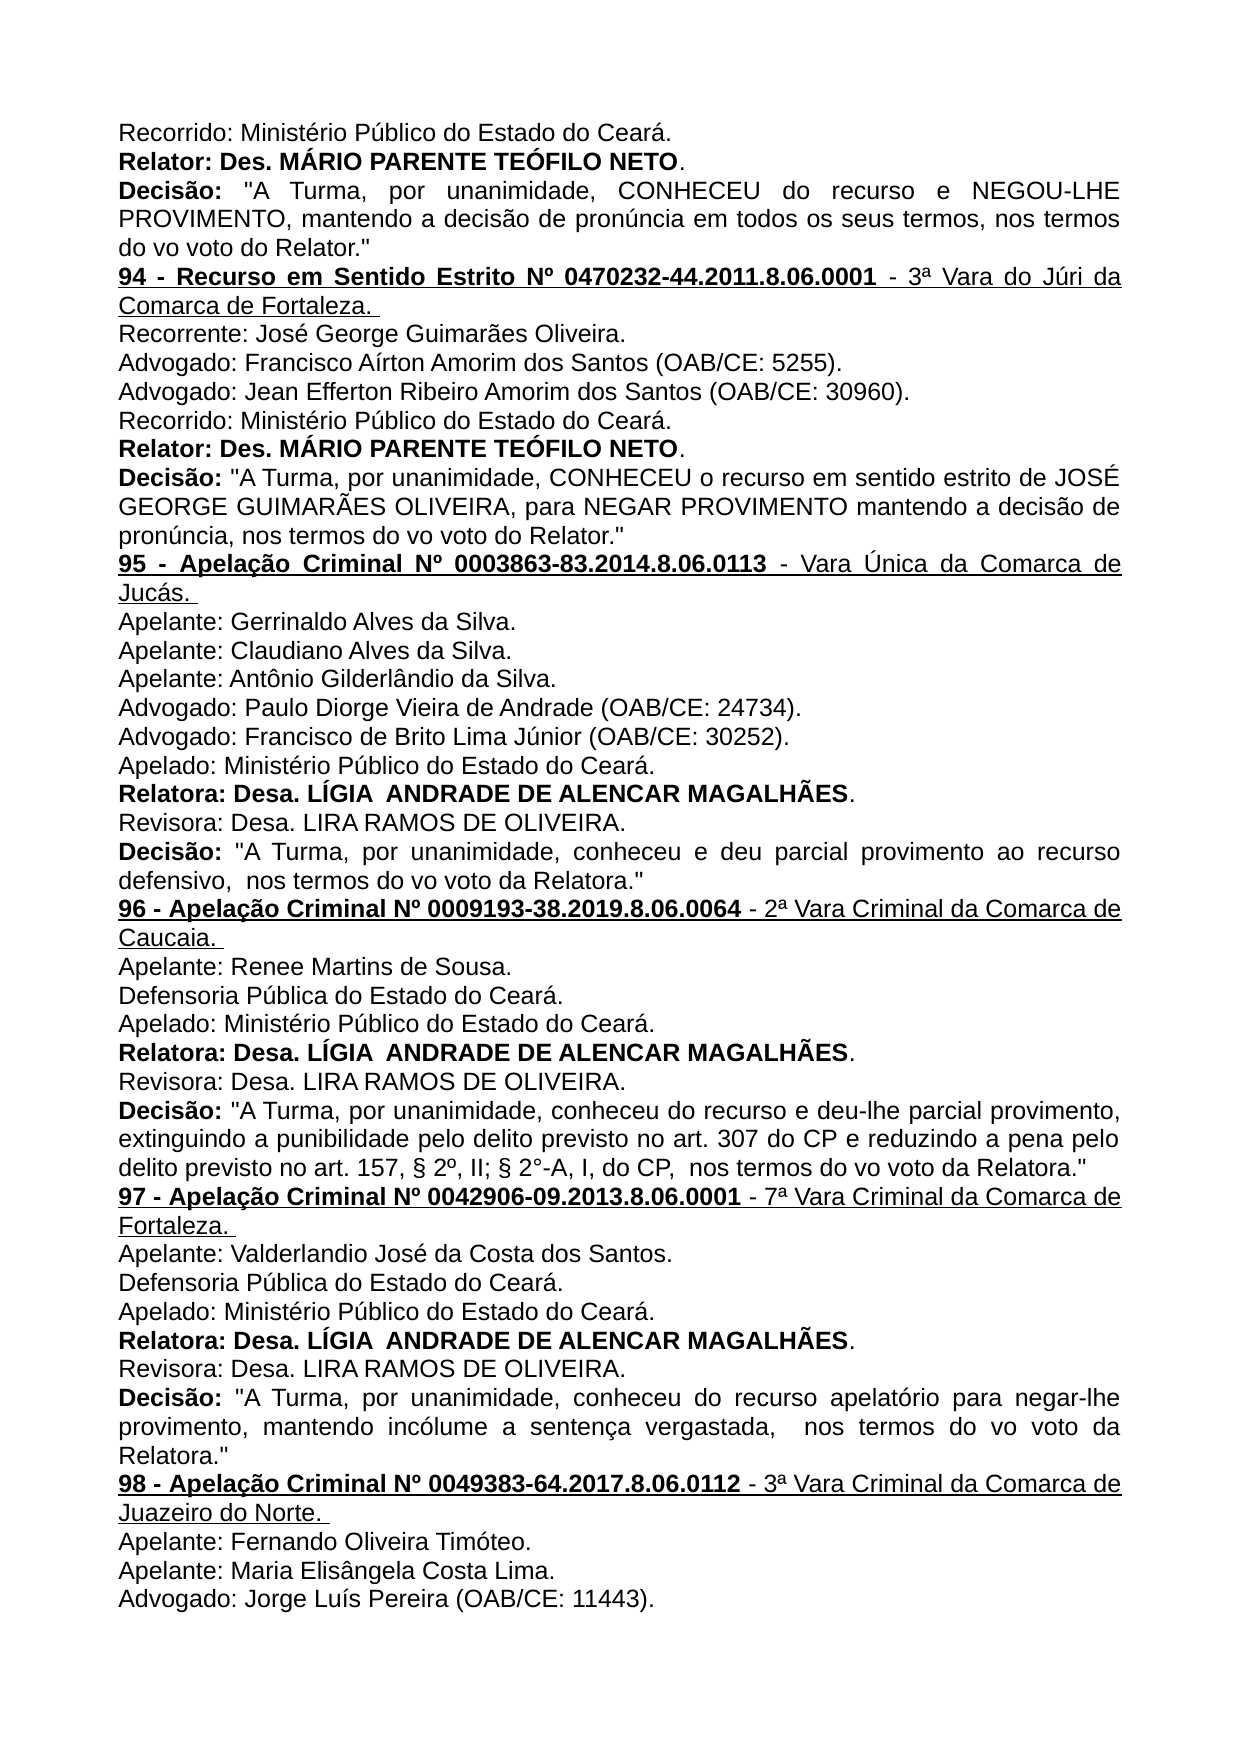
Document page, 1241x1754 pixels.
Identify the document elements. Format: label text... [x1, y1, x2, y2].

text Relatora: Desa. LÍGIA ANDRADE DE ALENCAR MAGALHÃES. [118, 1326, 1122, 1354]
text Caucaia. [118, 921, 1122, 952]
text Relatora: Desa. LÍGIA ANDRADE DE ALENCAR MAGALHÃES. [118, 779, 1122, 808]
text 94 - Recurso em Sentido Estrito Nº 0470232-44.2011.8.06.0001 - 3ª Vara do Júri da [118, 262, 1122, 287]
text Decisão: "A Turma, por unanimidade, conheceu do recurso e deu-lhe parcial provimento, extinguindo a punibilidade pelo delito previsto no art. 307 do CP e reduzindo a pena pelo delito previsto no art. 157, § 2º, II; § 2°-A, I, do CP, nos termos do vo voto da Relatora." [118, 1096, 1122, 1182]
text Revisora: Desa. LIRA RAMOS DE OLIVEIRA. [118, 808, 1122, 837]
text Advogado: Francisco de Brito Lima Júnior (OAB/CE: 30252). [118, 722, 1122, 751]
text Decisão: "A Turma, por unanimidade, CONHECEU do recurso e NEGOU-LHE PROVIMENTO, mantendo a decisão de pronúncia em todos os seus termos, nos termos do vo voto do Relator." [118, 176, 1122, 262]
text Advogado: Paulo Diorge Vieira de Andrade (OAB/CE: 24734). [118, 693, 1122, 722]
text Advogado: Francisco Aírton Amorim dos Santos (OAB/CE: 5255). [118, 348, 1122, 377]
text Decisão: "A Turma, por unanimidade, conheceu do recurso apelatório para negar-lhe provimento, mantendo incólume a sentença vergastada, nos termos do vo voto da Relatora." [118, 1383, 1122, 1469]
text Decisão: "A Turma, por unanimidade, CONHECEU o recurso em sentido estrito de JOSÉ GEORGE GUIMARÃES OLIVEIRA, para NEGAR PROVIMENTO mantendo a decisão de pronúncia, nos termos do vo voto do Relator." [118, 463, 1122, 549]
text Decisão: "A Turma, por unanimidade, conheceu e deu parcial provimento ao recurso defensivo, nos termos do vo voto da Relatora." [118, 837, 1122, 894]
text Advogado: Jorge Luís Pereira (OAB/CE: 11443). [118, 1584, 1122, 1613]
text Relator: Des. MÁRIO PARENTE TEÓFILO NETO. [118, 147, 1122, 176]
text Fortaleza. [118, 1208, 1122, 1239]
text Defensoria Pública do Estado do Ceará. [118, 981, 1122, 1009]
text Apelante: Renee Martins de Sousa. [118, 952, 1122, 981]
text Apelado: Ministério Público do Estado do Ceará. [118, 1297, 1122, 1326]
text Comarca de Fortaleza. [118, 288, 1122, 319]
text Apelado: Ministério Público do Estado do Ceará. [118, 1009, 1122, 1038]
text Juazeiro do Norte. [118, 1496, 1122, 1527]
text Revisora: Desa. LIRA RAMOS DE OLIVEIRA. [118, 1067, 1122, 1096]
text Relator: Des. MÁRIO PARENTE TEÓFILO NETO. [118, 434, 1122, 463]
text Apelado: Ministério Público do Estado do Ceará. [118, 751, 1122, 779]
text Defensoria Pública do Estado do Ceará. [118, 1268, 1122, 1297]
text Apelante: Maria Elisângela Costa Lima. [118, 1556, 1122, 1584]
text Jucás. [118, 576, 1122, 607]
text 95 - Apelação Criminal Nº 0003863-83.2014.8.06.0113 - Vara Única da Comarca de [118, 549, 1122, 574]
text Apelante: Valderlandio José da Costa dos Santos. [118, 1239, 1122, 1268]
text Apelante: Gerrinaldo Alves da Silva. [118, 607, 1122, 636]
text Revisora: Desa. LIRA RAMOS DE OLIVEIRA. [118, 1354, 1122, 1383]
text Apelante: Antônio Gilderlândio da Silva. [118, 664, 1122, 693]
text Advogado: Jean Efferton Ribeiro Amorim dos Santos (OAB/CE: 30960). [118, 377, 1122, 406]
text 98 - Apelação Criminal Nº 0049383-64.2017.8.06.0112 - 3ª Vara Criminal da Comarca de [118, 1469, 1122, 1494]
text Recorrido: Ministério Público do Estado do Ceará. [118, 406, 1122, 434]
text Relatora: Desa. LÍGIA ANDRADE DE ALENCAR MAGALHÃES. [118, 1038, 1122, 1067]
text Recorrente: José George Guimarães Oliveira. [118, 319, 1122, 348]
text Recorrido: Ministério Público do Estado do Ceará. [118, 118, 1122, 147]
text Apelante: Claudiano Alves da Silva. [118, 636, 1122, 664]
text 96 - Apelação Criminal Nº 0009193-38.2019.8.06.0064 - 2ª Vara Criminal da Comarca de [118, 894, 1122, 919]
text 97 - Apelação Criminal Nº 0042906-09.2013.8.06.0001 - 7ª Vara Criminal da Comarca de [118, 1182, 1122, 1207]
text Apelante: Fernando Oliveira Timóteo. [118, 1527, 1122, 1556]
